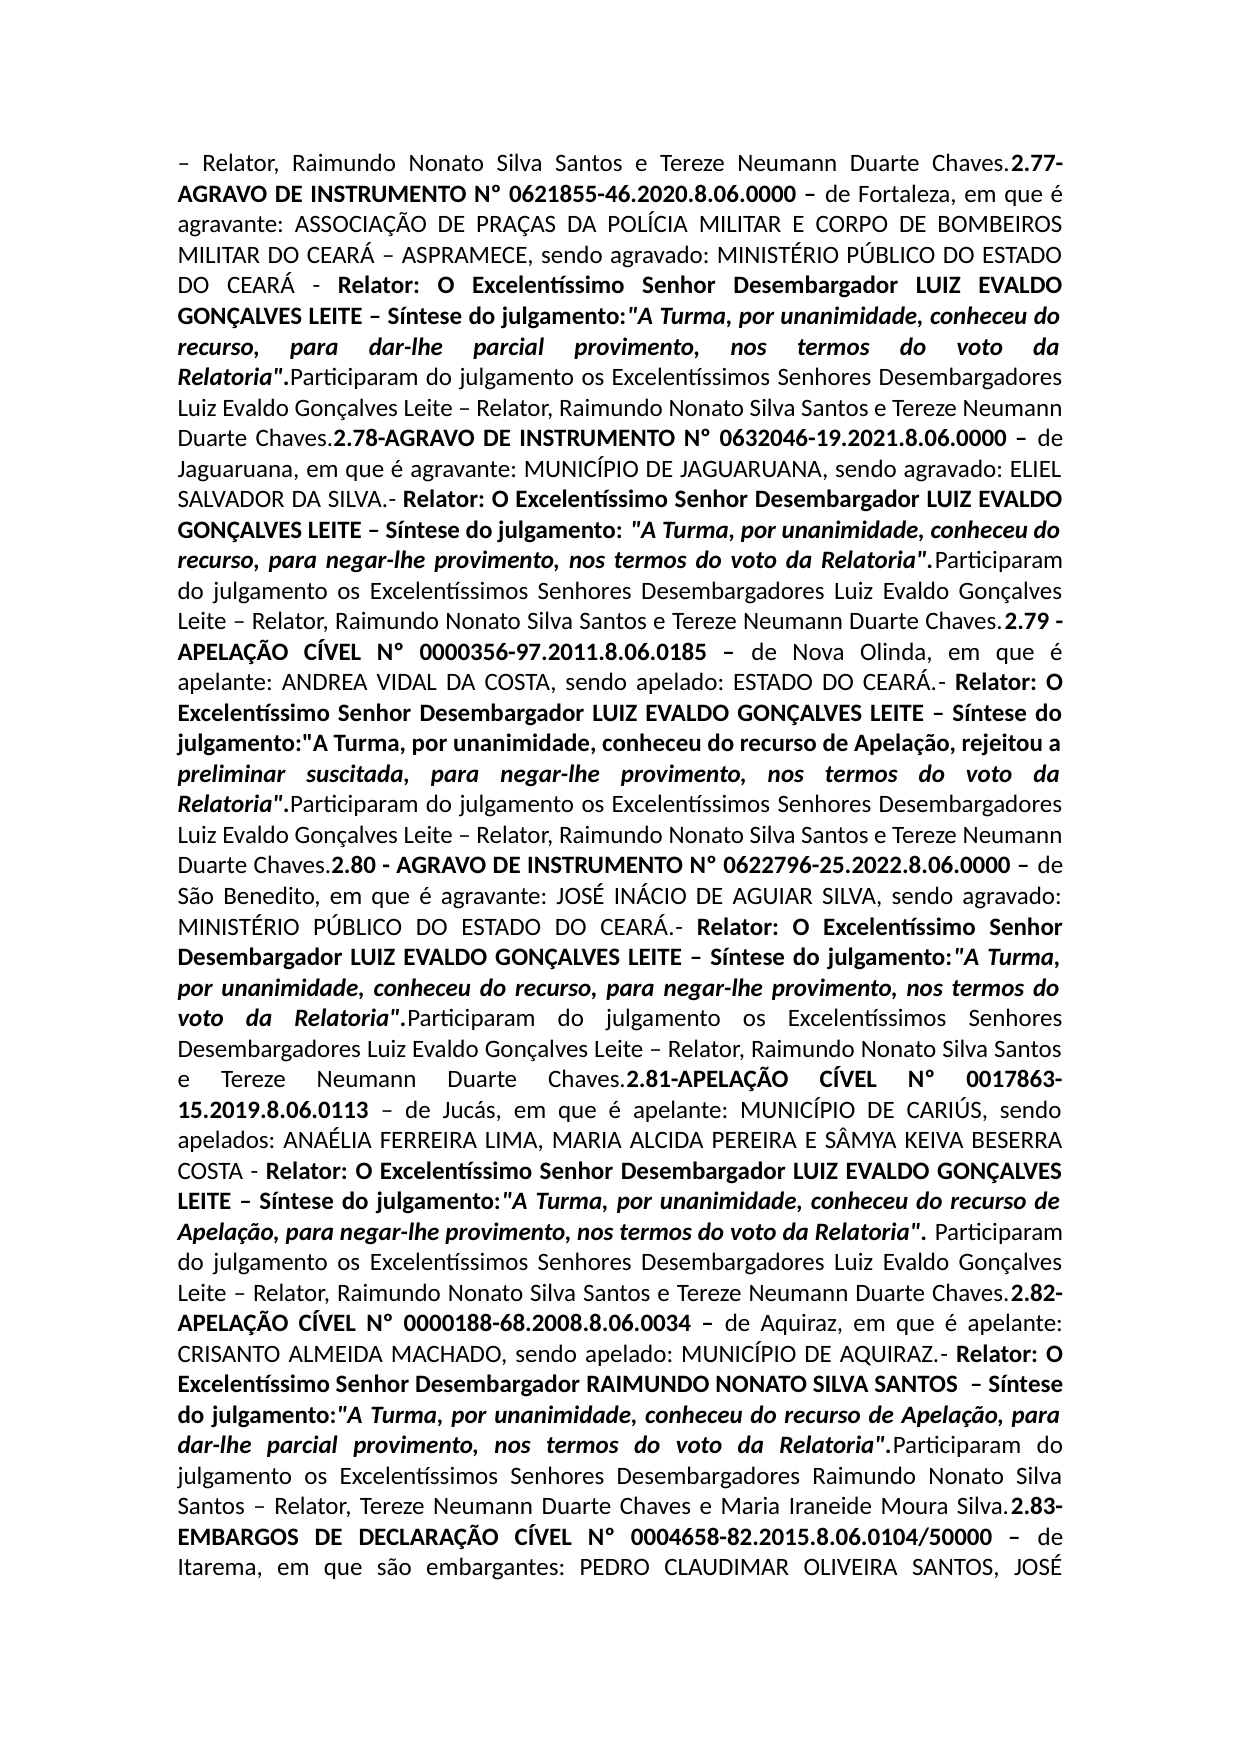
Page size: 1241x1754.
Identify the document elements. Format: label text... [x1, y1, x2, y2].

text – Relator, Raimundo Nonato Silva Santos e Tereze Neumann Duarte Chaves.2.77-AGRAVO DE INSTRUMENTO Nº 0621855-46.2020.8.06.0000 – de Fortaleza, em que é agravante: ASSOCIAÇÃO DE PRAÇAS DA POLÍCIA MILITAR E CORPO DE BOMBEIROS MILITAR DO CEARÁ – ASPRAMECE, sendo agravado: MINISTÉRIO PÚBLICO DO ESTADO DO CEARÁ - Relator: O Excelentíssimo Senhor Desembargador LUIZ EVALDO GONÇALVES LEITE – Síntese do julgamento:"A Turma, por unanimidade, conheceu do recurso, para dar-lhe parcial provimento, nos termos do voto da Relatoria".Participaram do julgamento os Excelentíssimos Senhores Desembargadores Luiz Evaldo Gonçalves Leite – Relator, Raimundo Nonato Silva Santos e Tereze Neumann Duarte Chaves.2.78-AGRAVO DE INSTRUMENTO Nº 0632046-19.2021.8.06.0000 – de Jaguaruana, em que é agravante: MUNICÍPIO DE JAGUARUANA, sendo agravado: ELIEL SALVADOR DA SILVA.- Relator: O Excelentíssimo Senhor Desembargador LUIZ EVALDO GONÇALVES LEITE – Síntese do julgamento: "A Turma, por unanimidade, conheceu do recurso, para negar-lhe provimento, nos termos do voto da Relatoria".Participaram do julgamento os Excelentíssimos Senhores Desembargadores Luiz Evaldo Gonçalves Leite – Relator, Raimundo Nonato Silva Santos e Tereze Neumann Duarte Chaves.2.79 - APELAÇÃO CÍVEL Nº 0000356-97.2011.8.06.0185 – de Nova Olinda, em que é apelante: ANDREA VIDAL DA COSTA, sendo apelado: ESTADO DO CEARÁ.- Relator: O Excelentíssimo Senhor Desembargador LUIZ EVALDO GONÇALVES LEITE – Síntese do julgamento:"A Turma, por unanimidade, conheceu do recurso de Apelação, rejeitou a [177, 148, 1063, 758]
text preliminar suscitada, para negar-lhe provimento, nos termos do voto da Relatoria".Participaram do julgamento os Excelentíssimos Senhores Desembargadores Luiz Evaldo Gonçalves Leite – Relator, Raimundo Nonato Silva Santos e Tereze Neumann Duarte Chaves.2.80 - AGRAVO DE INSTRUMENTO Nº 0622796-25.2022.8.06.0000 – de São Benedito, em que é agravante: JOSÉ INÁCIO DE AGUIAR SILVA, sendo agravado: MINISTÉRIO PÚBLICO DO ESTADO DO CEARÁ.- Relator: O Excelentíssimo Senhor Desembargador LUIZ EVALDO GONÇALVES LEITE – Síntese do julgamento:"A Turma, por unanimidade, conheceu do recurso, para negar-lhe provimento, nos termos do voto da Relatoria".Participaram do julgamento os Excelentíssimos Senhores Desembargadores Luiz Evaldo Gonçalves Leite – Relator, Raimundo Nonato Silva Santos e Tereze Neumann Duarte Chaves.2.81-APELAÇÃO CÍVEL Nº 0017863-15.2019.8.06.0113 – de Jucás, em que é apelante: MUNICÍPIO DE CARIÚS, sendo apelados: ANAÉLIA FERREIRA LIMA, MARIA ALCIDA PEREIRA E SÂMYA KEIVA BESERRA COSTA - Relator: O Excelentíssimo Senhor Desembargador LUIZ EVALDO GONÇALVES LEITE – Síntese do julgamento:"A Turma, por unanimidade, conheceu do recurso de Apelação, para negar-lhe provimento, nos termos do voto da Relatoria". Participaram do julgamento os Excelentíssimos Senhores Desembargadores Luiz Evaldo Gonçalves Leite – Relator, Raimundo Nonato Silva Santos e Tereze Neumann Duarte Chaves.2.82-APELAÇÃO CÍVEL Nº 0000188-68.2008.8.06.0034 – de Aquiraz, em que é apelante: CRISANTO ALMEIDA MACHADO, sendo apelado: MUNICÍPIO DE AQUIRAZ.- Relator: O Excelentíssimo Senhor Desembargador RAIMUNDO NONATO SILVA SANTOS – Síntese do julgamento:"A Turma, por unanimidade, conheceu do recurso de Apelação, para dar-lhe parcial provimento, nos termos do voto da Relatoria".Participaram do julgamento os Excelentíssimos Senhores Desembargadores Raimundo Nonato Silva Santos – Relator, Tereze Neumann Duarte Chaves e Maria Iraneide Moura Silva.2.83-EMBARGOS DE DECLARAÇÃO CÍVEL Nº 0004658-82.2015.8.06.0104/50000 – de Itarema, em que são embargantes: PEDRO CLAUDIMAR OLIVEIRA SANTOS, JOSÉ [177, 758, 1063, 1582]
